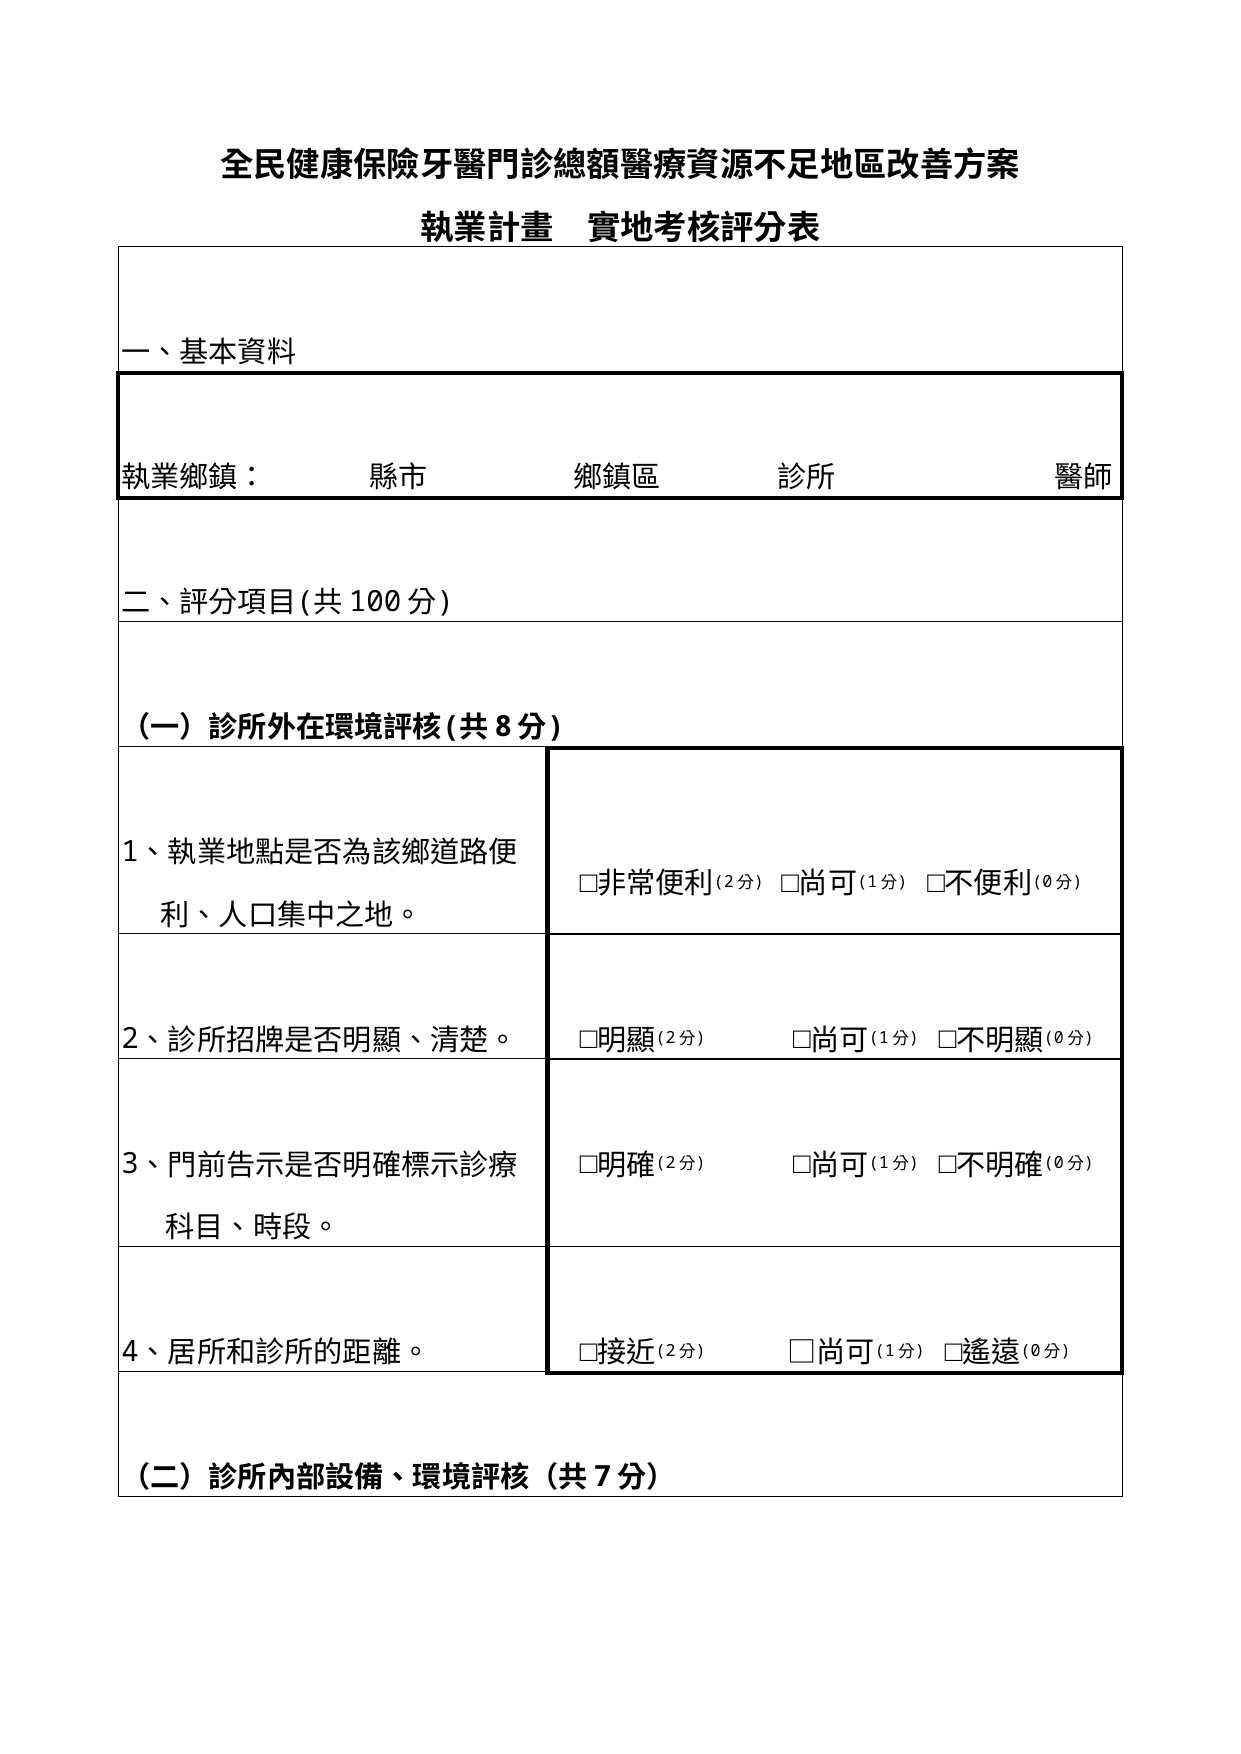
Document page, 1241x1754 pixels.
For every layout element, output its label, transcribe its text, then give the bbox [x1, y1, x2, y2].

table_cell 1、執業地點是否為該鄉道路便利、人口集中之地。 [119, 747, 545, 933]
table_header 一、基本資料 [119, 247, 1122, 371]
text 執業計畫 實地考核評分表 [118, 183, 1122, 246]
table_cell □接近(2分) □尚可(1分) □遙遠(0分) [550, 1247, 1120, 1371]
table_cell 3、門前告示是否明確標示診療科目、時段。 [119, 1059, 545, 1246]
table_cell □非常便利(2分) □尚可(1分) □不便利(0分) [550, 750, 1120, 933]
table_cell （一）診所外在環境評核(共8分) [119, 622, 1122, 746]
table_cell □明顯(2分) □尚可(1分) □不明顯(0分) [550, 935, 1120, 1058]
table_cell 2、診所招牌是否明顯、清楚。 [119, 934, 545, 1058]
table_cell 二、評分項目(共100分) [119, 500, 1122, 621]
table_cell □明確(2分) □尚可(1分) □不明確(0分) [550, 1060, 1120, 1246]
table_cell 執業鄉鎮： 縣市 鄉鎮區 診所 醫師 [120, 375, 1120, 496]
table_cell 4、居所和診所的距離。 [119, 1247, 545, 1371]
text 全民健康保險牙醫門診總額醫療資源不足地區改善方案 [118, 121, 1122, 183]
table_cell （二）診所內部設備、環境評核（共7分） [119, 1372, 1122, 1496]
